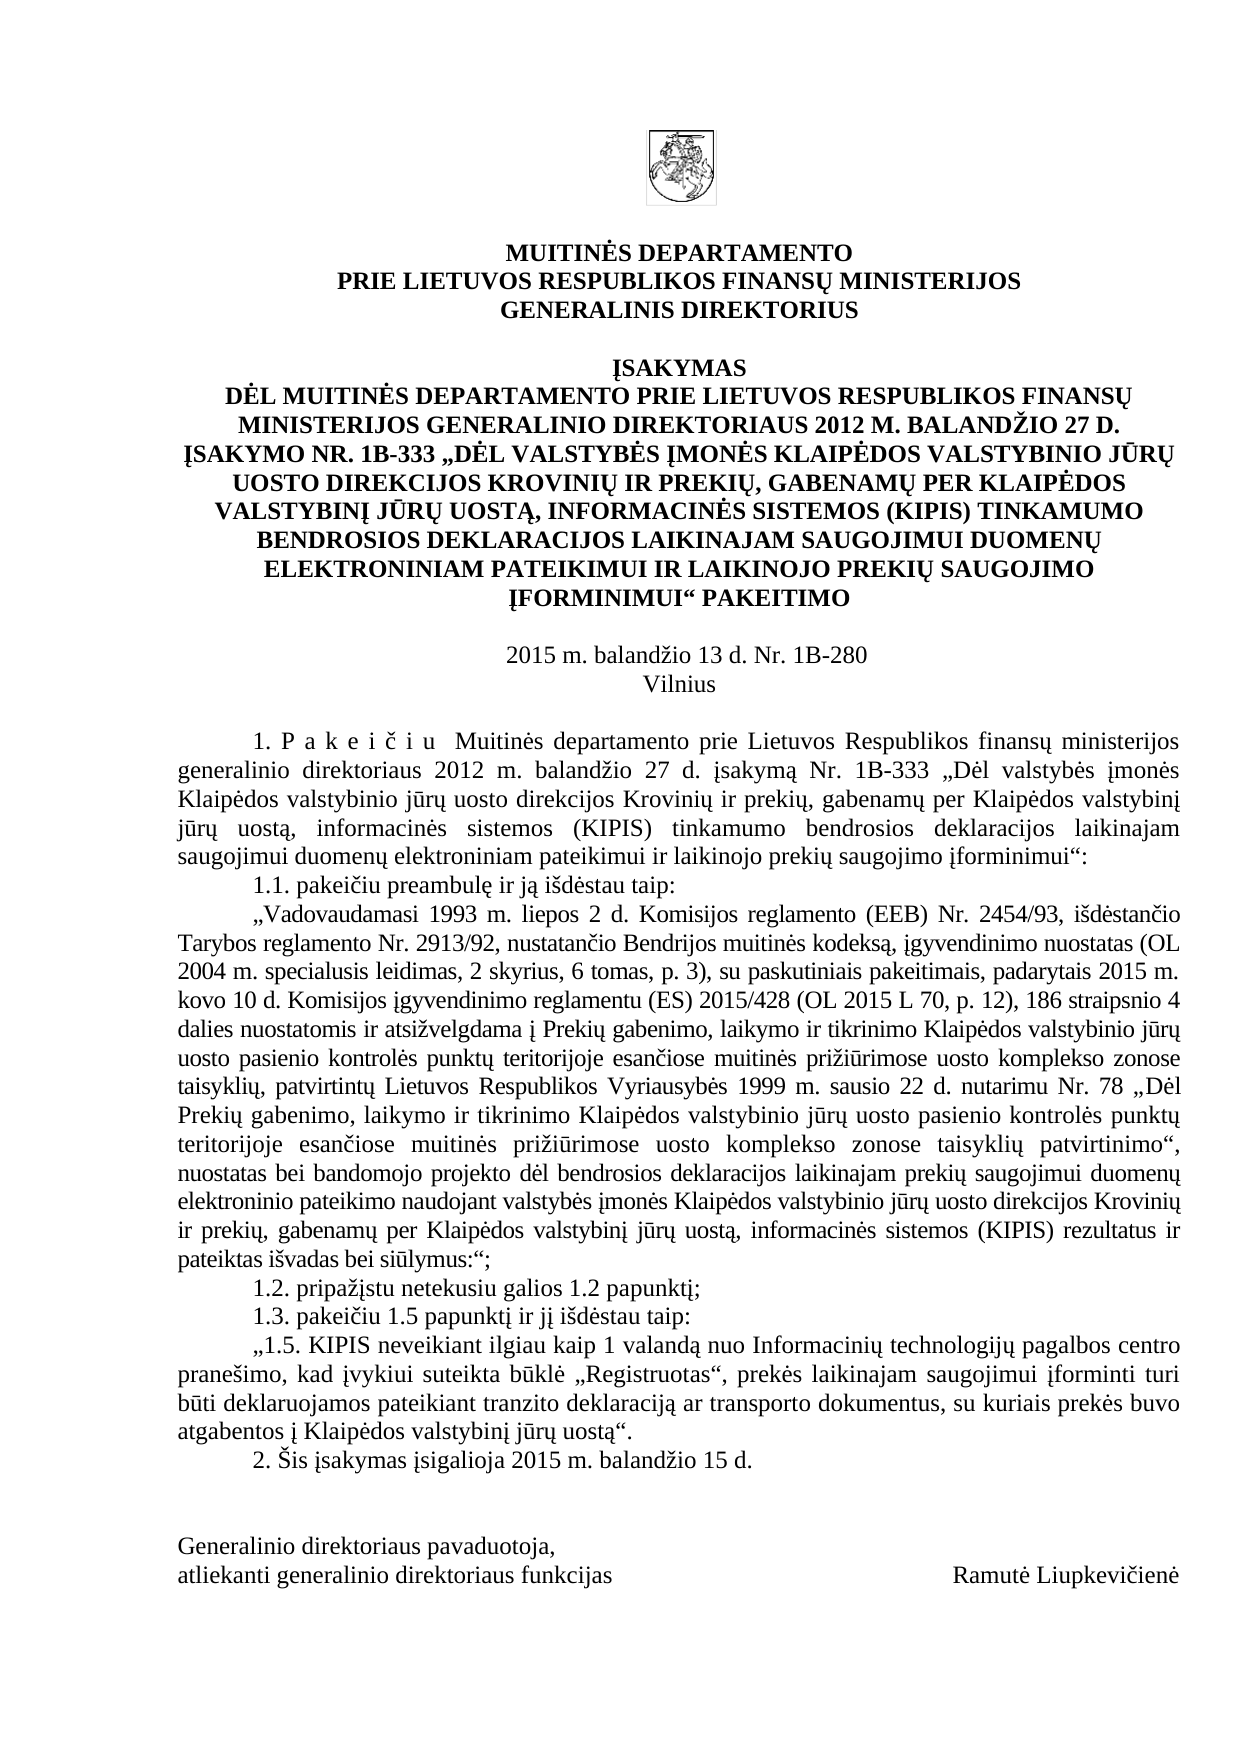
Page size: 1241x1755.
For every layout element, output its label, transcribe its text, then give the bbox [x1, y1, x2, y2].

text PRIE LIETUVOS RESPUBLIKOS FINANSŲ MINISTERIJOS [177, 266, 1181, 295]
text atliekanti generalinio direktoriaus funkcijas Ramutė Liupkevičienė [177, 1560, 1181, 1589]
text 1.3. pakeičiu 1.5 papunktį ir jį išdėstau taip: [177, 1301, 1181, 1330]
text 2. Šis įsakymas įsigalioja 2015 m. balandžio 15 d. [177, 1445, 1181, 1474]
text MUITINĖS DEPARTAMENTO [177, 238, 1181, 266]
text 1.1. pakeičiu preambulę ir ją išdėstau taip: [177, 870, 1181, 899]
text ĮSAKYMAS [177, 353, 1181, 381]
text „1.5. KIPIS neveikiant ilgiau kaip 1 valandą nuo Informacinių technologijų pagalbos centro pranešimo, kad įvykiui suteikta būklė „Registruotas“, prekės laikinajam saugojimui įforminti turi būti deklaruojamos pateikiant tranzito deklaraciją ar transporto dokumentus, su kuriais prekės buvo atgabentos į Klaipėdos valstybinį jūrų uostą“. [177, 1330, 1181, 1445]
text „Vadovaudamasi 1993 m. liepos 2 d. Komisijos reglamento (EEB) Nr. 2454/93, išdėstančio Tarybos reglamento Nr. 2913/92, nustatančio Bendrijos muitinės kodeksą, įgyvendinimo nuostatas (OL 2004 m. specialusis leidimas, 2 skyrius, 6 tomas, p. 3), su paskutiniais pakeitimais, padarytais 2015 m. kovo 10 d. Komisijos įgyvendinimo reglamentu (ES) 2015/428 (OL 2015 L 70, p. 12), 186 straipsnio 4 dalies nuostatomis ir atsižvelgdama į Prekių gabenimo, laikymo ir tikrinimo Klaipėdos valstybinio jūrų uosto pasienio kontrolės punktų teritorijoje esančiose muitinės prižiūrimose uosto komplekso zonose taisyklių, patvirtintų Lietuvos Respublikos Vyriausybės 1999 m. sausio 22 d. nutarimu Nr. 78 „Dėl Prekių gabenimo, laikymo ir tikrinimo Klaipėdos valstybinio jūrų uosto pasienio kontrolės punktų teritorijoje esančiose muitinės prižiūrimose uosto komplekso zonose taisyklių patvirtinimo“, nuostatas bei bandomojo projekto dėl bendrosios deklaracijos laikinajam prekių saugojimui duomenų elektroninio pateikimo naudojant valstybės įmonės Klaipėdos valstybinio jūrų uosto direkcijos Krovinių ir prekių, gabenamų per Klaipėdos valstybinį jūrų uostą, informacinės sistemos (KIPIS) rezultatus ir pateiktas išvadas bei siūlymus:“; [177, 899, 1181, 1273]
text Vilnius [177, 669, 1181, 698]
text 1. P a k e i č i u Muitinės departamento prie Lietuvos Respublikos finansų ministerijos generalinio direktoriaus 2012 m. balandžio 27 d. įsakymą Nr. 1B-333 „Dėl valstybės įmonės Klaipėdos valstybinio jūrų uosto direkcijos Krovinių ir prekių, gabenamų per Klaipėdos valstybinį jūrų uostą, informacinės sistemos (KIPIS) tinkamumo bendrosios deklaracijos laikinajam saugojimui duomenų elektroniniam pateikimui ir laikinojo prekių saugojimo įforminimui“: [177, 726, 1181, 870]
text Generalinio direktoriaus pavaduotoja, [177, 1531, 1181, 1560]
text DĖL MUITINĖS DEPARTAMENTO PRIE LIETUVOS RESPUBLIKOS FINANSŲ MINISTERIJOS GENERALINIO DIREKTORIAUS 2012 M. BALANDŽIO 27 D. ĮSAKYMO NR. 1B-333 „DĖL VALSTYBĖS ĮMONĖS KLAIPĖDOS VALSTYBINIO JŪRŲ UOSTO DIREKCIJOS KROVINIŲ IR PREKIŲ, GABENAMŲ PER KLAIPĖDOS VALSTYBINĮ JŪRŲ UOSTĄ, INFORMACINĖS SISTEMOS (KIPIS) TINKAMUMO BENDROSIOS DEKLARACIJOS LAIKINAJAM SAUGOJIMUI DUOMENŲ ELEKTRONINIAM PATEIKIMUI IR LAIKINOJO PREKIŲ SAUGOJIMO ĮFORMINIMUI“ PAKEITIMO [177, 381, 1181, 611]
text 1.2. pripažįstu netekusiu galios 1.2 papunktį; [177, 1273, 1181, 1301]
text 2015 m. balandžio 13 d. Nr. 1B-280 [192, 640, 1181, 669]
text GENERALINIS DIREKTORIUS [177, 295, 1181, 324]
